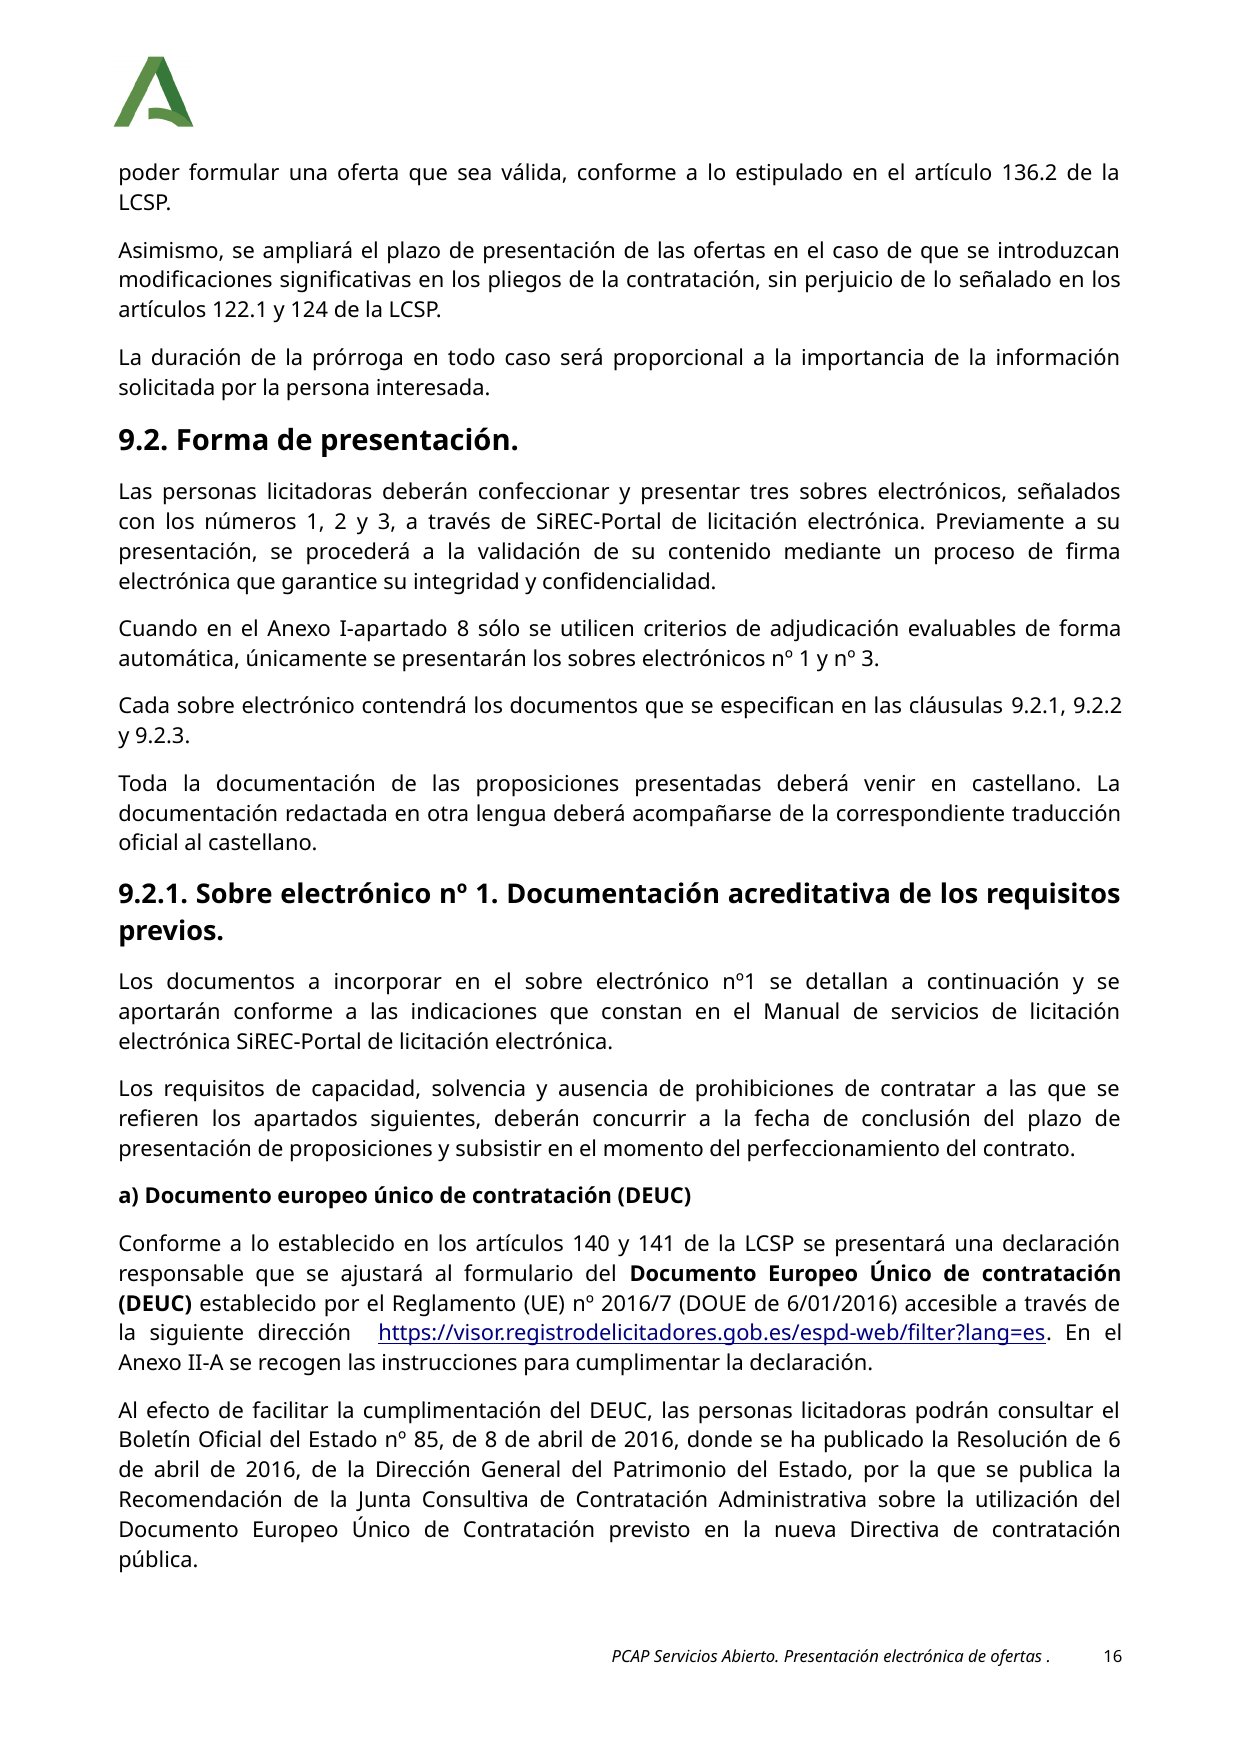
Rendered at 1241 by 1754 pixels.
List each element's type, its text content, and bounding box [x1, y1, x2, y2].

text poder formular una oferta que sea válida, conforme a lo estipulado en el artículo 136.2 de la LCSP. [118, 157, 1122, 217]
picture [109, 52, 198, 131]
text Cada sobre electrónico contendrá los documentos que se especifican en las cláusulas 9.2.1, 9.2.2 y 9.2.3. [118, 691, 1122, 750]
subtitle 9.2. Forma de presentación. [118, 419, 1122, 459]
text a) Documento europeo único de contratación (DEUC) [118, 1181, 1122, 1210]
text La duración de la prórroga en todo caso será proporcional a la importancia de la información solicitada por la persona interesada. [118, 342, 1122, 401]
text Cuando en el Anexo I-apartado 8 sólo se utilicen criterios de adjudicación evaluables de forma automática, únicamente se presentarán los sobres electrónicos nº 1 y nº 3. [118, 613, 1122, 673]
text Asimismo, se ampliará el plazo de presentación de las ofertas en el caso de que se introduzcan modificaciones significativas en los pliegos de la contratación, sin perjuicio de lo señalado en los artículos 122.1 y 124 de la LCSP. [118, 234, 1122, 324]
text Conforme a lo establecido en los artículos 140 y 141 de la LCSP se presentará una declaración responsable que se ajustará al formulario del Documento Europeo Único de contratación (DEUC) establecido por el Reglamento (UE) nº 2016/7 (DOUE de 6/01/2016) accesible a través de la siguiente dirección https://visor.registrodelicitadores.gob.es/espd-web/filter?lang=es. En el Anexo II-A se recogen las instrucciones para cumplimentar la declaración. [118, 1228, 1122, 1377]
text Los requisitos de capacidad, solvencia y ausencia de prohibiciones de contratar a las que se refieren los apartados siguientes, deberán concurrir a la fecha de conclusión del plazo de presentación de proposiciones y subsistir en el momento del perfeccionamiento del contrato. [118, 1073, 1122, 1163]
text Los documentos a incorporar en el sobre electrónico nº1 se detallan a continuación y se aportarán conforme a las indicaciones que constan en el Manual de servicios de licitación electrónica SiREC-Portal de licitación electrónica. [118, 966, 1122, 1056]
subtitle 9.2.1. Sobre electrónico nº 1. Documentación acreditativa de los requisitos previos. [118, 875, 1122, 949]
text Al efecto de facilitar la cumplimentación del DEUC, las personas licitadoras podrán consultar el Boletín Oficial del Estado nº 85, de 8 de abril de 2016, donde se ha publicado la Resolución de 6 de abril de 2016, de la Dirección General del Patrimonio del Estado, por la que se publica la Recomendación de la Junta Consultiva de Contratación Administrativa sobre la utilización del Documento Europeo Único de Contratación previsto en la nueva Directiva de contratación pública. [118, 1395, 1122, 1573]
text Toda la documentación de las proposiciones presentadas deberá venir en castellano. La documentación redactada en otra lengua deberá acompañarse de la correspondiente traducción oficial al castellano. [118, 768, 1122, 857]
text Las personas licitadoras deberán confeccionar y presentar tres sobres electrónicos, señalados con los números 1, 2 y 3, a través de SiREC-Portal de licitación electrónica. Previamente a su presentación, se procederá a la validación de su contenido mediante un proceso de firma electrónica que garantice su integridad y confidencialidad. [118, 476, 1122, 596]
